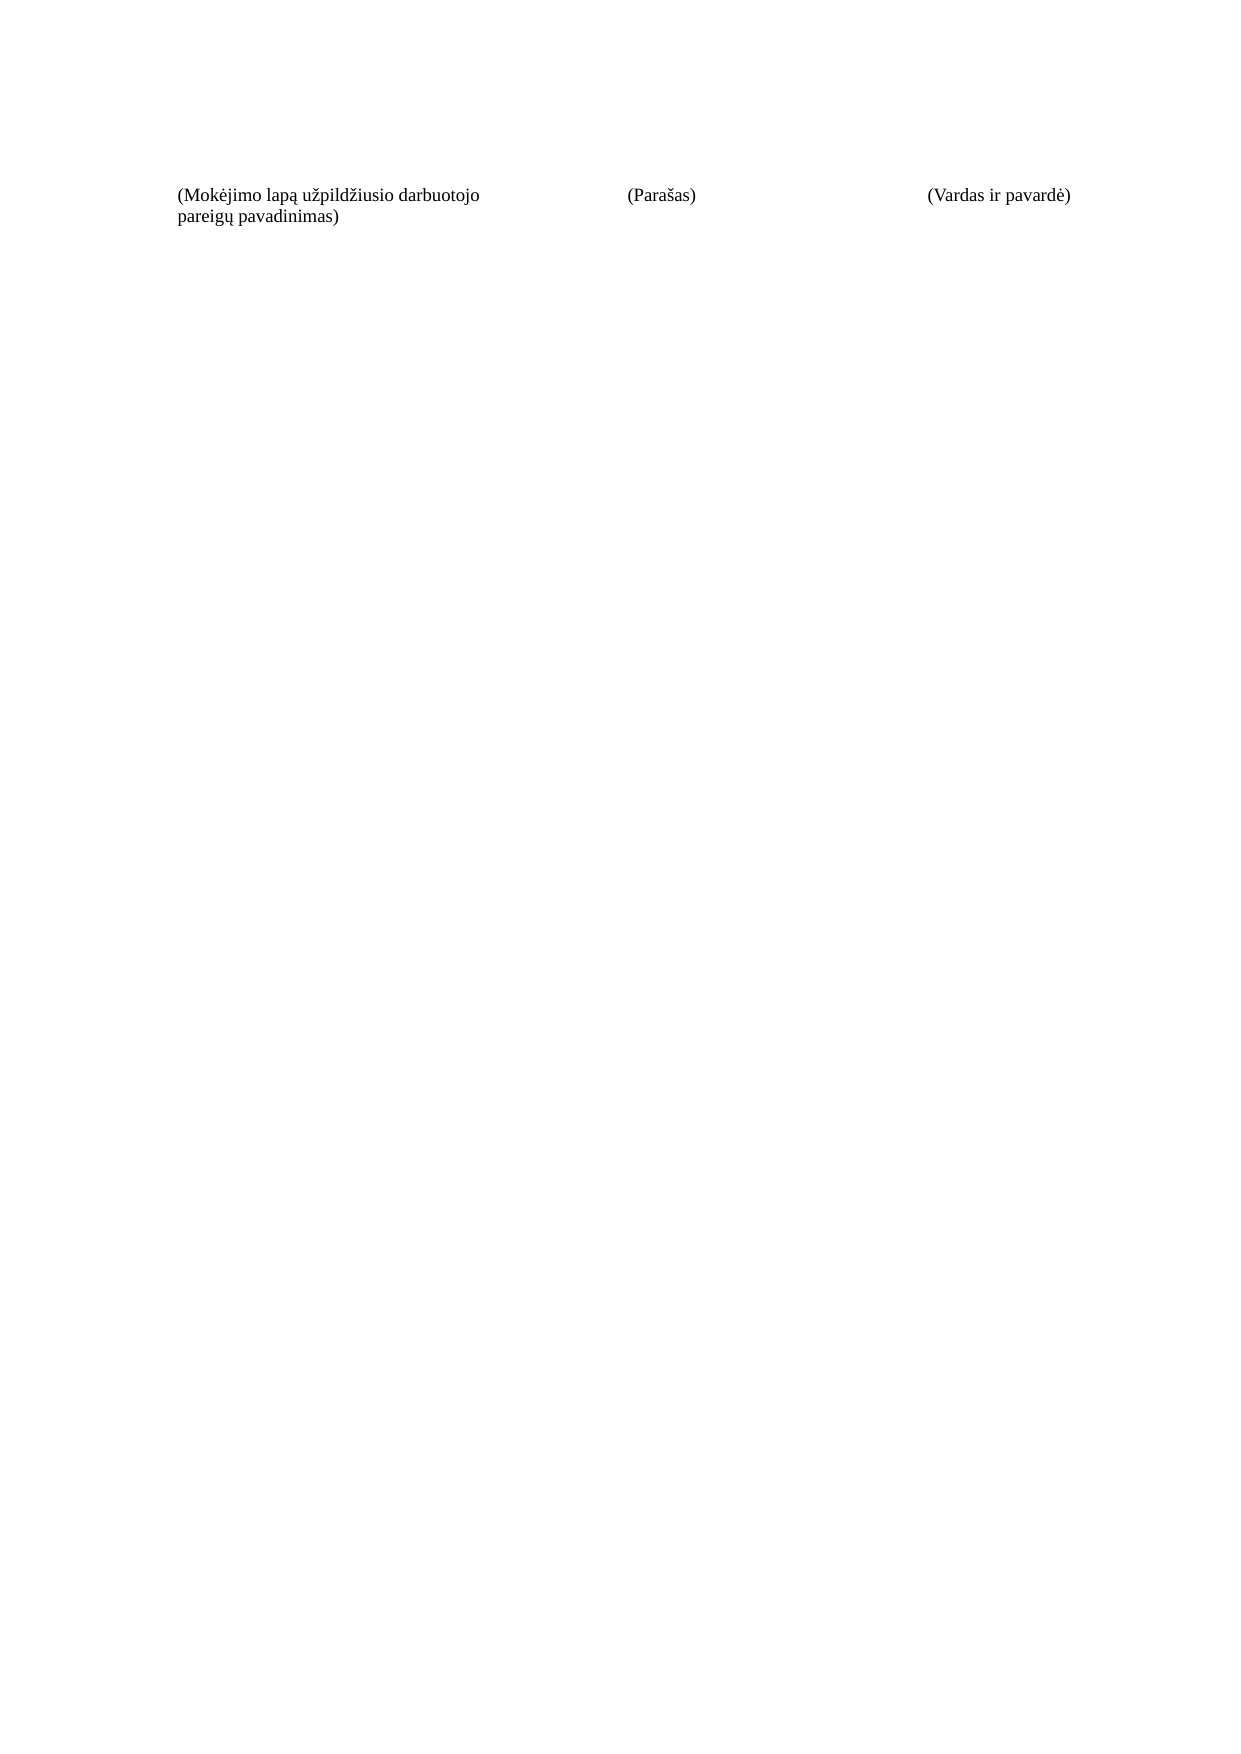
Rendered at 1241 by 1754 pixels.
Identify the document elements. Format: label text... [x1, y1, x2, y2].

text (Mokėjimo lapą užpildžiusio darbuotojo (Parašas) (Vardas ir pavardė) [177, 183, 1181, 205]
text pareigų pavadinimas) [177, 205, 1181, 227]
